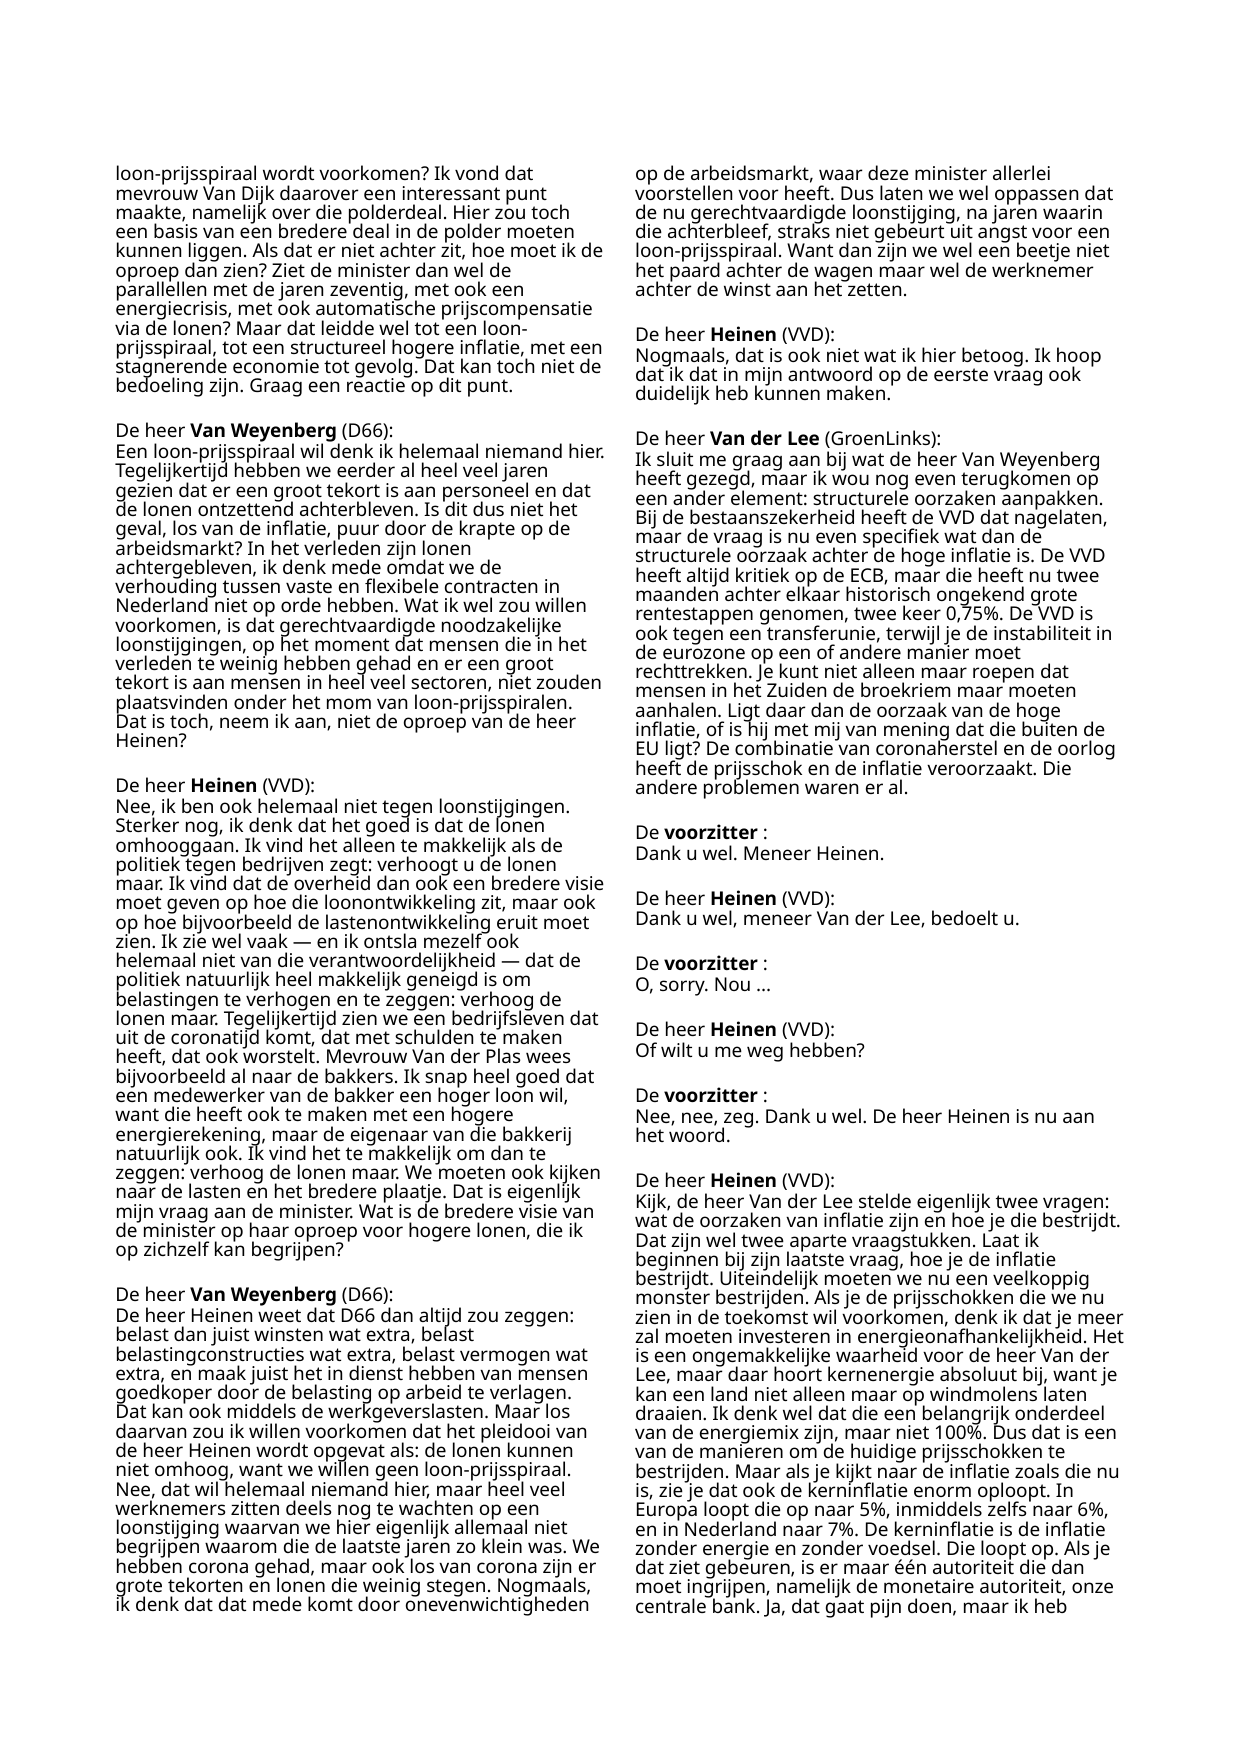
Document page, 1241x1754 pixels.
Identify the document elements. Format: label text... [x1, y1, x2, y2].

text De heer Van der Lee (GroenLinks): [635, 425, 1125, 451]
text De heer Van Weyenberg (D66): [115, 417, 605, 443]
text loon-prijsspiraal wordt voorkomen? Ik vond dat mevrouw Van Dijk daarover een interessant punt maakte, namelijk over die polderdeal. Hier zou toch een basis van een bredere deal in de polder moeten kunnen liggen. Als dat er niet achter zit, hoe moet ik de oproep dan zien? Ziet de minister dan wel de parallellen met de jaren zeventig, met ook een energiecrisis, met ook automatische prijscompensatie via de lonen? Maar dat leidde wel tot een loon-prijsspiraal, tot een structureel hogere inflatie, met een stagnerende economie tot gevolg. Dat kan toch niet de bedoeling zijn. Graag een reactie op dit punt. [115, 165, 605, 397]
text Nogmaals, dat is ook niet wat ik hier betoog. Ik hoop dat ik dat in mijn antwoord op de eerste vraag ook duidelijk heb kunnen maken. [635, 347, 1125, 404]
text De heer Heinen (VVD): [635, 1167, 1125, 1193]
text O, sorry. Nou ... [635, 976, 1125, 996]
text De heer Van Weyenberg (D66): [115, 1281, 605, 1307]
text op de arbeidsmarkt, waar deze minister allerlei voorstellen voor heeft. Dus laten we wel oppassen dat de nu gerechtvaardigde loonstijging, na jaren waarin die achterbleef, straks niet gebeurt uit angst voor een loon-prijsspiraal. Want dan zijn we wel een beetje niet het paard achter de wagen maar wel de werknemer achter de winst aan het zetten. [635, 165, 1125, 300]
text Nee, ik ben ook helemaal niet tegen loonstijgingen. Sterker nog, ik denk dat het goed is dat de lonen omhooggaan. Ik vind het alleen te makkelijk als de politiek tegen bedrijven zegt: verhoogt u de lonen maar. Ik vind dat de overheid dan ook een bredere visie moet geven op hoe die loonontwikkeling zit, maar ook op hoe bijvoorbeeld de lastenontwikkeling eruit moet zien. Ik zie wel vaak — en ik ontsla mezelf ook helemaal niet van die verantwoordelijkheid — dat de politiek natuurlijk heel makkelijk geneigd is om belastingen te verhogen en te zeggen: verhoog de lonen maar. Tegelijkertijd zien we een bedrijfsleven dat uit de coronatijd komt, dat met schulden te maken heeft, dat ook worstelt. Mevrouw Van der Plas wees bijvoorbeeld al naar de bakkers. Ik snap heel goed dat een medewerker van de bakker een hoger loon wil, want die heeft ook te maken met een hogere energierekening, maar de eigenaar van die bakkerij natuurlijk ook. Ik vind het te makkelijk om dan te zeggen: verhoog de lonen maar. We moeten ook kijken naar de lasten en het bredere plaatje. Dat is eigenlijk mijn vraag aan de minister. Wat is de bredere visie van de minister op haar oproep voor hogere lonen, die ik op zichzelf kan begrijpen? [115, 798, 605, 1261]
text Nee, nee, zeg. Dank u wel. De heer Heinen is nu aan het woord. [635, 1108, 1125, 1146]
text Ik sluit me graag aan bij wat de heer Van Weyenberg heeft gezegd, maar ik wou nog even terugkomen op een ander element: structurele oorzaken aanpakken. Bij de bestaanszekerheid heeft de VVD dat nagelaten, maar de vraag is nu even specifiek wat dan de structurele oorzaak achter de hoge inflatie is. De VVD heeft altijd kritiek op de ECB, maar die heeft nu twee maanden achter elkaar historisch ongekend grote rentestappen genomen, twee keer 0,75%. De VVD is ook tegen een transferunie, terwijl je de instabiliteit in de eurozone op een of andere manier moet rechttrekken. Je kunt niet alleen maar roepen dat mensen in het Zuiden de broekriem maar moeten aanhalen. Ligt daar dan de oorzaak van de hoge inflatie, of is hij met mij van mening dat die buiten de EU ligt? De combinatie van coronaherstel en de oorlog heeft de prijsschok en de inflatie veroorzaakt. Die andere problemen waren er al. [635, 451, 1125, 798]
text De voorzitter : [635, 819, 1125, 844]
text Dank u wel, meneer Van der Lee, bedoelt u. [635, 910, 1125, 930]
text Dank u wel. Meneer Heinen. [635, 844, 1125, 864]
text De voorzitter : [635, 1082, 1125, 1108]
text Of wilt u me weg hebben? [635, 1042, 1125, 1061]
text De heer Heinen (VVD): [115, 772, 605, 798]
text De voorzitter : [635, 951, 1125, 976]
text De heer Heinen (VVD): [635, 321, 1125, 347]
text De heer Heinen (VVD): [635, 885, 1125, 910]
text Kijk, de heer Van der Lee stelde eigenlijk twee vragen: wat de oorzaken van inflatie zijn en hoe je die bestrijdt. Dat zijn wel twee aparte vraagstukken. Laat ik beginnen bij zijn laatste vraag, hoe je de inflatie bestrijdt. Uiteindelijk moeten we nu een veelkoppig monster bestrijden. Als je de prijsschokken die we nu zien in de toekomst wil voorkomen, denk ik dat je meer zal moeten investeren in energieonafhankelijkheid. Het is een ongemakkelijke waarheid voor de heer Van der Lee, maar daar hoort kernenergie absoluut bij, want je kan een land niet alleen maar op windmolens laten draaien. Ik denk wel dat die een belangrijk onderdeel van de energiemix zijn, maar niet 100%. Dus dat is een van de manieren om de huidige prijsschokken te bestrijden. Maar als je kijkt naar de inflatie zoals die nu is, zie je dat ook de kerninflatie enorm oploopt. In Europa loopt die op naar 5%, inmiddels zelfs naar 6%, en in Nederland naar 7%. De kerninflatie is de inflatie zonder energie en zonder voedsel. Die loopt op. Als je dat ziet gebeuren, is er maar één autoriteit die dan moet ingrijpen, namelijk de monetaire autoriteit, onze centrale bank. Ja, dat gaat pijn doen, maar ik heb [635, 1193, 1125, 1617]
text De heer Heinen weet dat D66 dan altijd zou zeggen: belast dan juist winsten wat extra, belast belastingconstructies wat extra, belast vermogen wat extra, en maak juist het in dienst hebben van mensen goedkoper door de belasting op arbeid te verlagen. Dat kan ook middels de werkgeverslasten. Maar los daarvan zou ik willen voorkomen dat het pleidooi van de heer Heinen wordt opgevat als: de lonen kunnen niet omhoog, want we willen geen loon-prijsspiraal. Nee, dat wil helemaal niemand hier, maar heel veel werknemers zitten deels nog te wachten op een loonstijging waarvan we hier eigenlijk allemaal niet begrijpen waarom die de laatste jaren zo klein was. We hebben corona gehad, maar ook los van corona zijn er grote tekorten en lonen die weinig stegen. Nogmaals, ik denk dat dat mede komt door onevenwichtigheden [115, 1307, 605, 1615]
text De heer Heinen (VVD): [635, 1016, 1125, 1042]
text Een loon-prijsspiraal wil denk ik helemaal niemand hier. Tegelijkertijd hebben we eerder al heel veel jaren gezien dat er een groot tekort is aan personeel en dat de lonen ontzettend achterbleven. Is dit dus niet het geval, los van de inflatie, puur door de krapte op de arbeidsmarkt? In het verleden zijn lonen achtergebleven, ik denk mede omdat we de verhouding tussen vaste en flexibele contracten in Nederland niet op orde hebben. Wat ik wel zou willen voorkomen, is dat gerechtvaardigde noodzakelijke loonstijgingen, op het moment dat mensen die in het verleden te weinig hebben gehad en er een groot tekort is aan mensen in heel veel sectoren, niet zouden plaatsvinden onder het mom van loon-prijsspiralen. Dat is toch, neem ik aan, niet de oproep van de heer Heinen? [115, 443, 605, 751]
